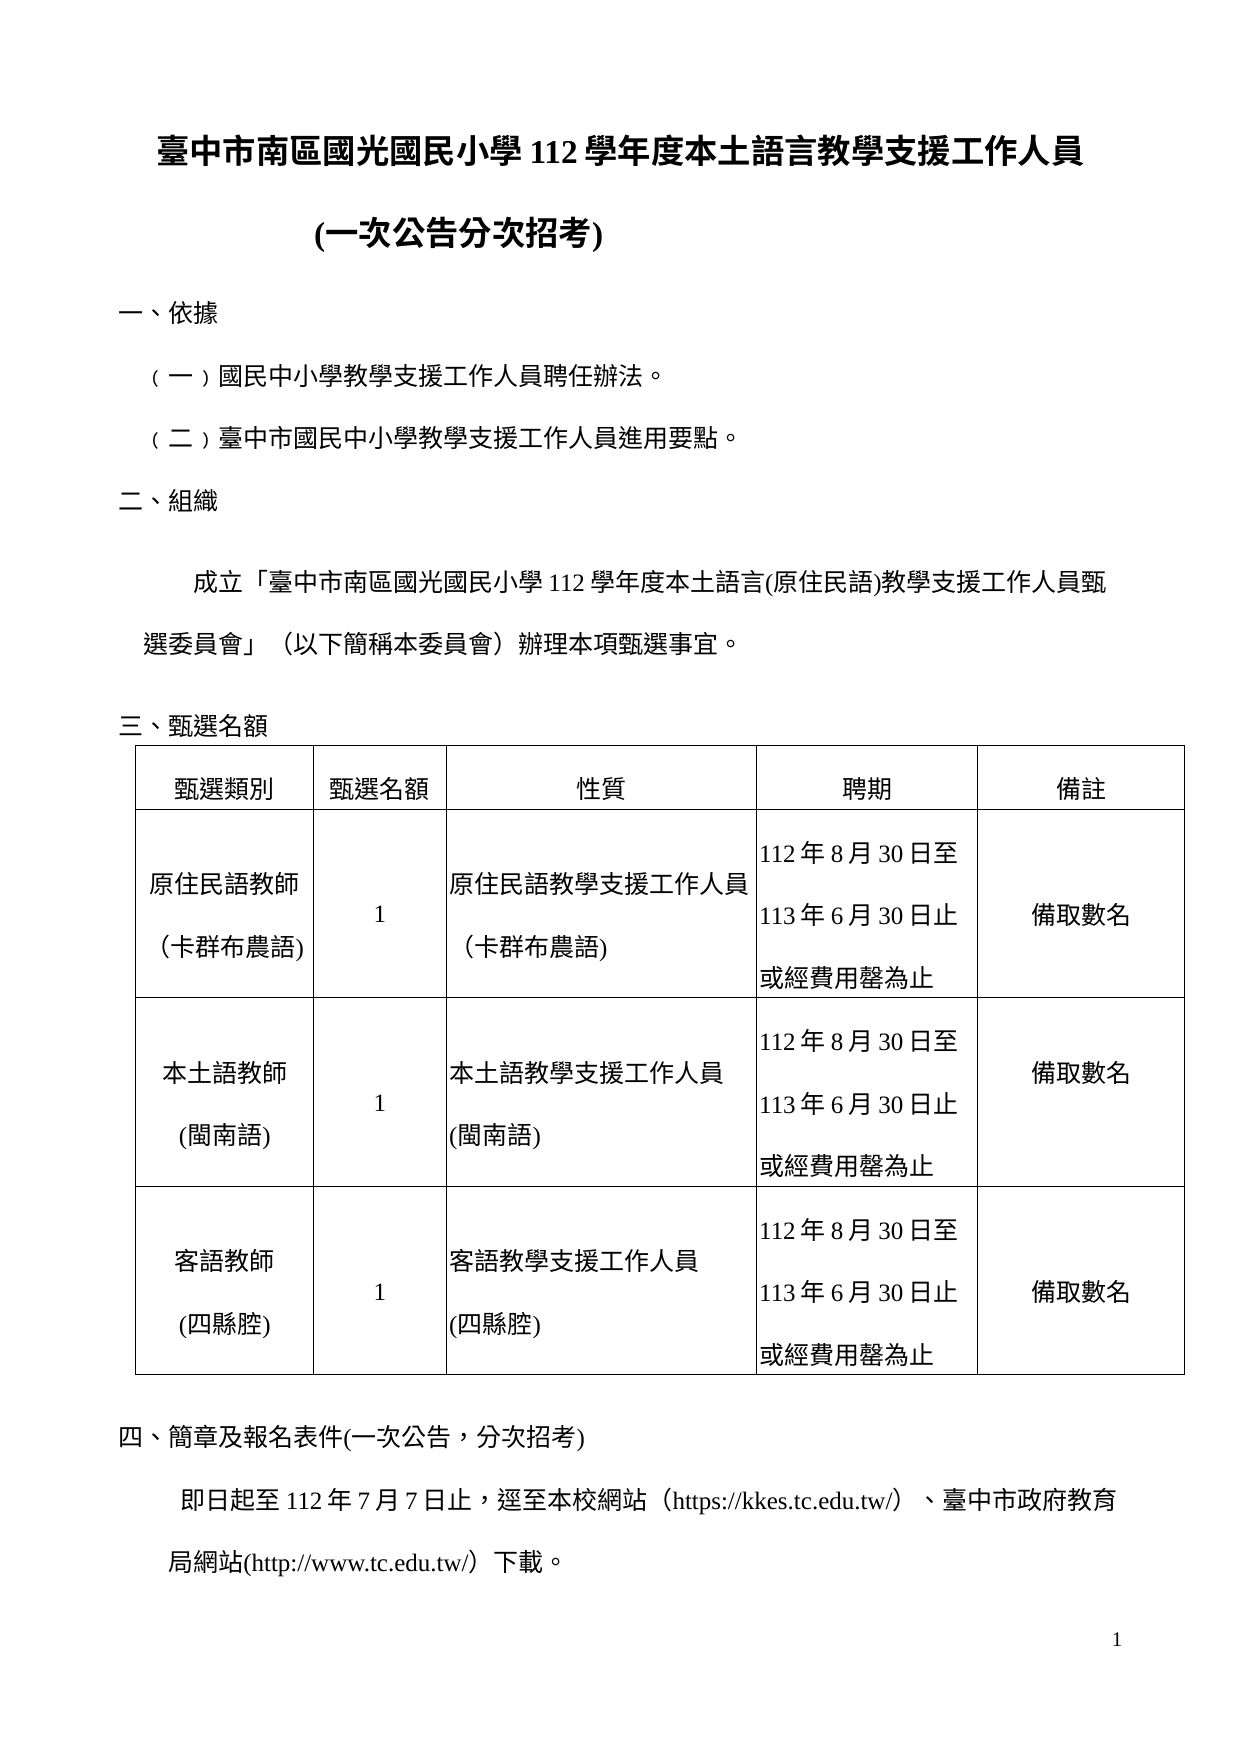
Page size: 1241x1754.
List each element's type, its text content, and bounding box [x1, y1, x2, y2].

table_cell 112年8月30日至113年6月30日止或經費用罄為止 [757, 1187, 977, 1374]
table_header 甄選名額 [314, 746, 446, 809]
table_cell 本土語教師 (閩南語) [136, 998, 313, 1186]
text 二、組織 [118, 458, 1122, 520]
table_cell 備取數名 [978, 998, 1184, 1186]
table_cell 本土語教學支援工作人員(閩南語) [447, 998, 756, 1186]
text 即日起至112年7月7日止，逕至本校網站（https://kkes.tc.edu.tw/）、臺中市政府教育局網站(http://www.tc.edu.tw/）下載。 [168, 1457, 1137, 1582]
table_cell 112年8月30日至113年6月30日止或經費用罄為止 [757, 998, 977, 1186]
table_header 甄選類別 [136, 746, 313, 809]
table_cell 備取數名 [978, 810, 1184, 997]
text 四、簡章及報名表件(一次公告，分次招考) [118, 1394, 1122, 1457]
table_cell 1 [314, 810, 446, 997]
text 成立「臺中市南區國光國民小學112學年度本土語言(原住民語)教學支援工作人員甄選委員會」（以下簡稱本委員會）辦理本項甄選事宜。 [143, 539, 1122, 664]
table_cell 原住民語教師 （卡群布農語) [136, 810, 313, 997]
text 臺中市南區國光國民小學112學年度本土語言教學支援工作人員 [118, 108, 1122, 170]
table_cell 1 [314, 998, 446, 1186]
table_cell 客語教學支援工作人員 (四縣腔) [447, 1187, 756, 1374]
text 一、依據 [118, 270, 1122, 333]
text (一次公告分次招考) [118, 189, 1122, 251]
table_header 聘期 [757, 746, 977, 809]
text 三、甄選名額 [118, 683, 1122, 745]
table_cell 原住民語教學支援工作人員（卡群布農語) [447, 810, 756, 997]
table_cell 備取數名 [978, 1187, 1184, 1374]
text ﹙二﹚臺中市國民中小學教學支援工作人員進用要點。 [143, 395, 1122, 458]
table_cell 112年8月30日至113年6月30日止或經費用罄為止 [757, 810, 977, 997]
text ﹙一﹚國民中小學教學支援工作人員聘任辦法。 [143, 333, 1122, 395]
table_cell 客語教師 (四縣腔) [136, 1187, 313, 1374]
table_header 性質 [447, 746, 756, 809]
table_cell 1 [314, 1187, 446, 1374]
table_header 備註 [978, 746, 1184, 809]
